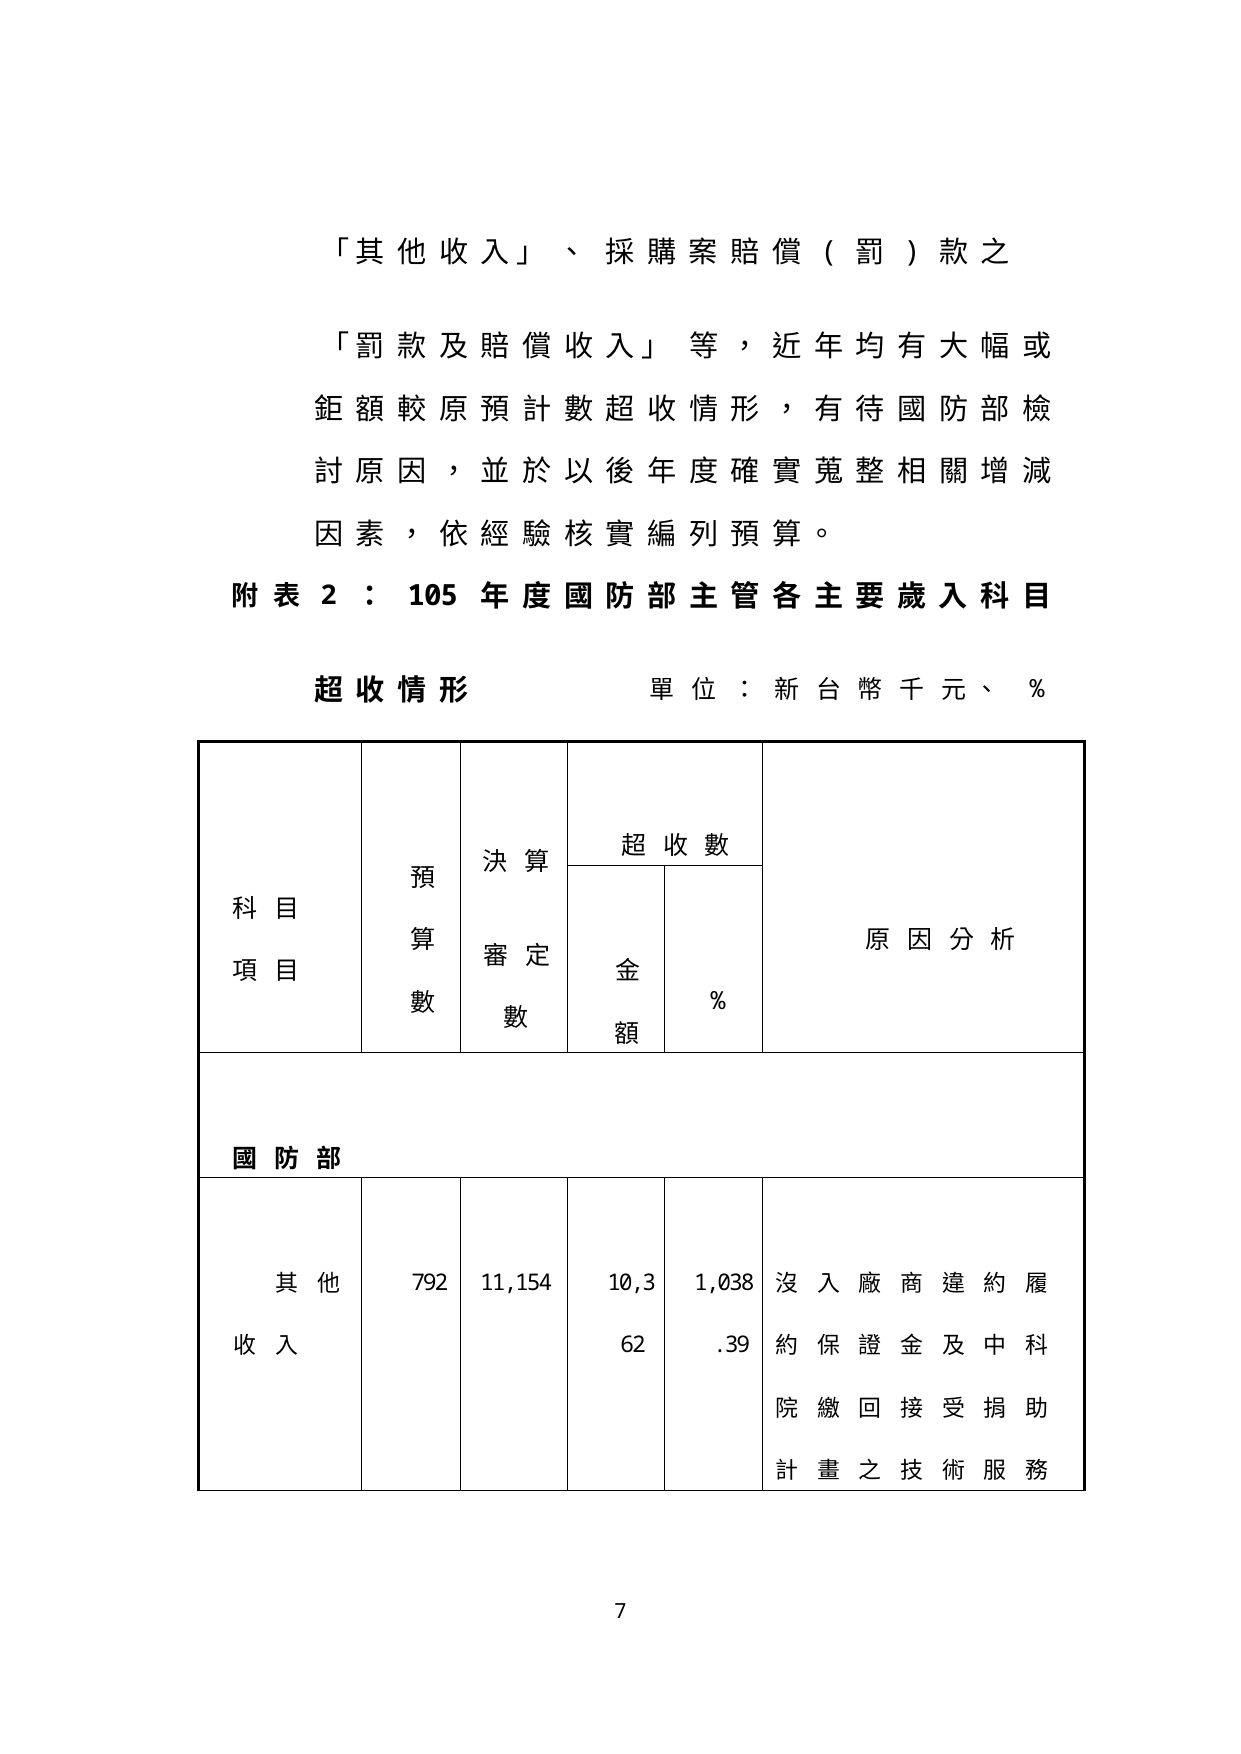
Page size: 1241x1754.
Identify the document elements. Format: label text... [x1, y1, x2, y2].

table_header 決算 審定數 [461, 743, 567, 1052]
table_cell 金額 [568, 866, 664, 1052]
text 附表2：105年度國防部主管各主要歲入科目超收情形 單位：新台幣千元、% [184, 552, 1058, 740]
table_cell 11,154 [461, 1178, 567, 1490]
text 有關政府稅課外各項收入之編列，「107年度中央及地方政府預算籌編原則」第三-(二)點規定：「應由各主管機關編送財政機關，由財政機關會同主計機關及各主管機關，衡酌各種增減因素與前年度決算及上年度已執行期間之收入情形，切實檢討編列。」爰此，「衡酌各種增減因素與前年度決算及上年度已執行期間之收入情形」，當為各主管機關編列各項收入預算時應考量之重點。如審視附表1及附表2、3所列107年度及105年度、106年度國防部主管各主要歲入科目超收情形，從原因分析欗中可悉，有關軍購案之孳息收入及退匯款之「財產收入」與「其他收入」、採購案賠償(罰)款之「罰款及賠償收入」等，近年均有大幅或鉅額較原預計數超收情形，有待國防部檢討原因，並於以後年度確實蒐整相關增減因素，依經驗核實編列預算。 [270, 177, 1058, 552]
table_header 超收數 [568, 743, 762, 865]
table_header 原因分析 [763, 743, 1083, 1052]
table_cell 10,362 [568, 1178, 664, 1490]
table_header 預算數 [362, 743, 460, 1052]
table_header 科目 項目 [200, 743, 361, 1052]
table_cell 792 [362, 1178, 460, 1490]
table_cell 沒入廠商違約履約保證金及中科院繳回接受捐助計畫之技術服務 [763, 1178, 1083, 1490]
table_cell % [665, 866, 762, 1052]
table_cell 其他收入 [200, 1178, 361, 1490]
table_cell 國防部 [200, 1053, 1083, 1177]
table_cell 1,038.39 [665, 1178, 762, 1490]
